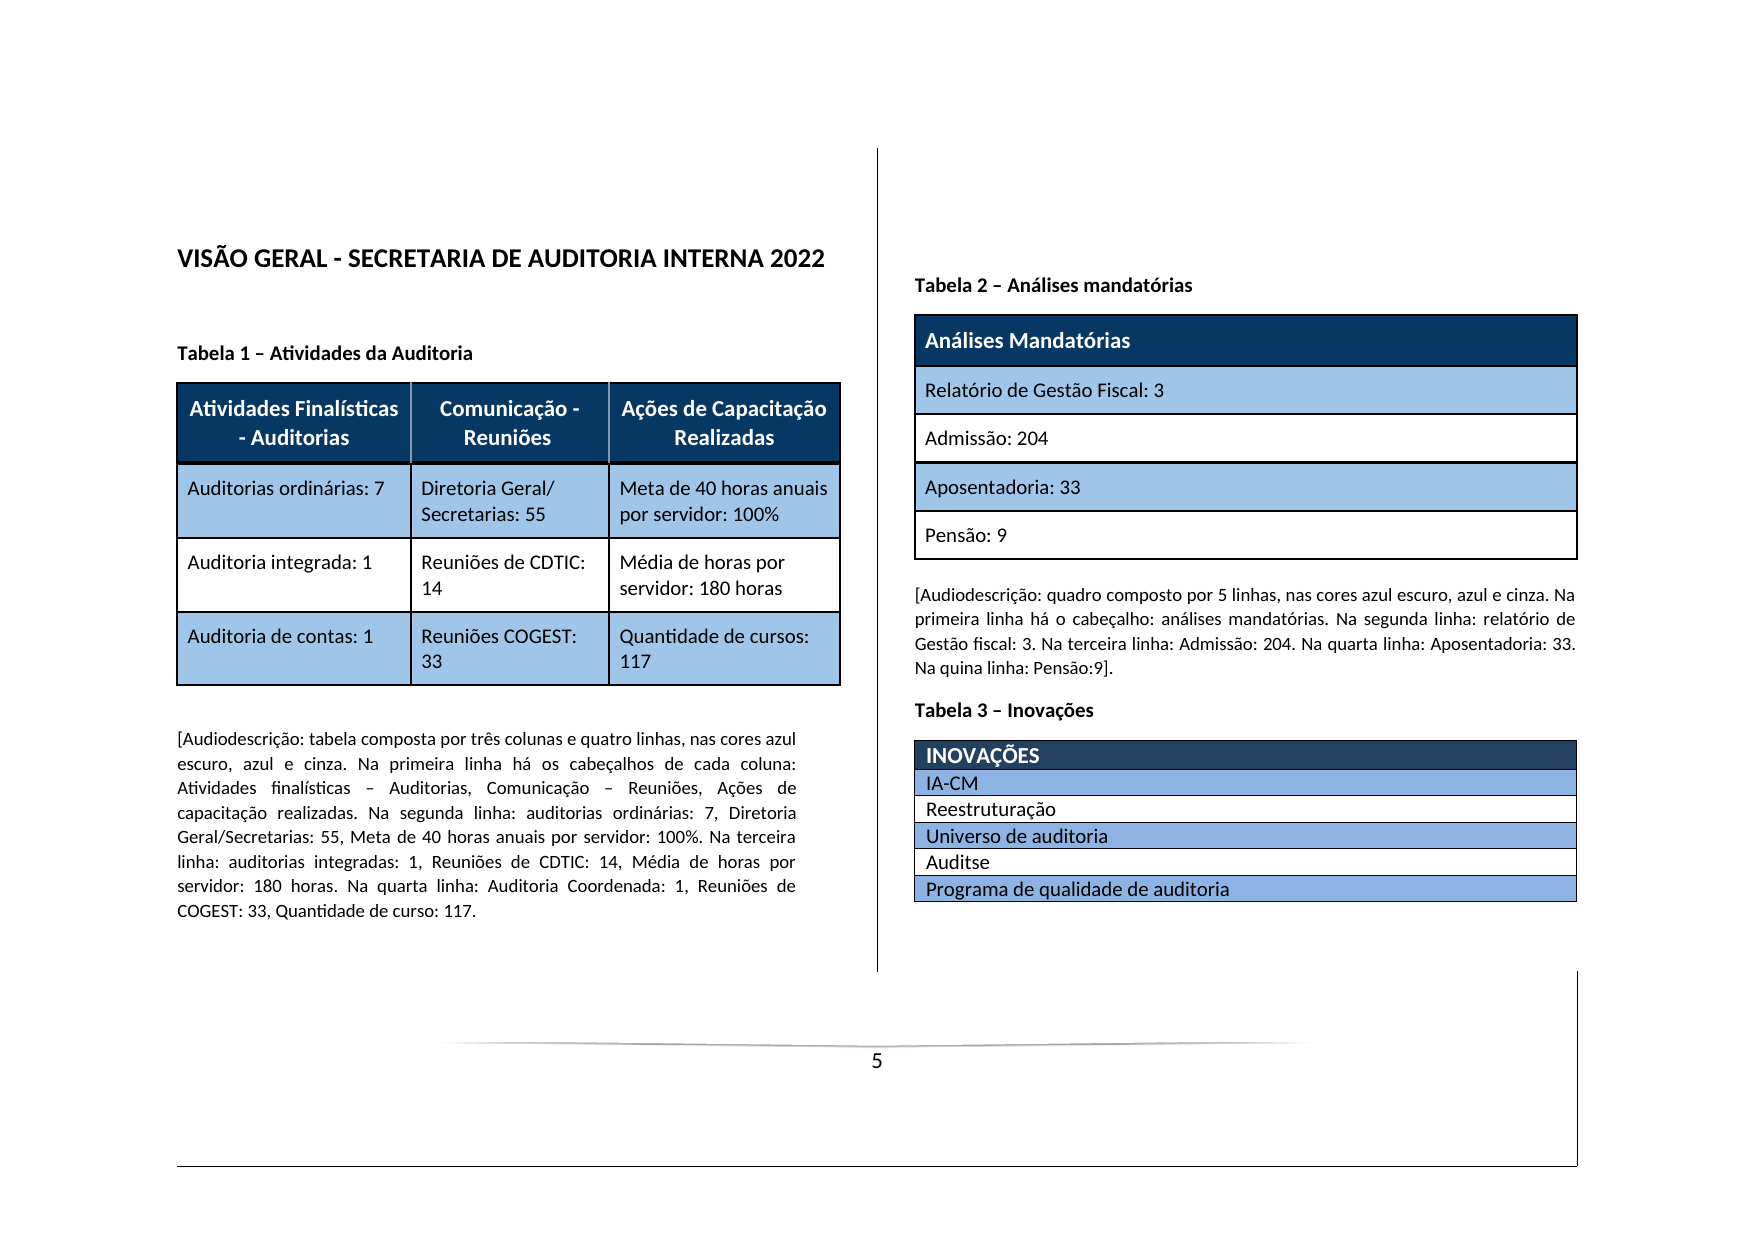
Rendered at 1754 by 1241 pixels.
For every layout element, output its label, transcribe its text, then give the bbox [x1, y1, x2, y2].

table_cell Média de horas por servidor: 180 horas [610, 539, 839, 611]
text [Audiodescrição: tabela composta por três colunas e quatro linhas, nas cores azul escuro, azul e cinza. Na primeira linha há os cabeçalhos de cada coluna: Atividades finalísticas – Auditorias, Comunicação – Reuniões, Ações de capacitação realizadas. Na segunda linha: auditorias ordinárias: 7, Diretoria Geral/Secretarias: 55, Meta de 40 horas anuais por servidor: 100%. Na terceira linha: auditorias integradas: 1, Reuniões de CDTIC: 14, Média de horas por servidor: 180 horas. Na quarta linha: Auditoria Coordenada: 1, Reuniões de COGEST: 33, Quantidade de curso: 117. [177, 728, 797, 922]
table_cell Programa de qualidade de auditoria [915, 876, 1576, 901]
table_cell Auditoria de contas: 1 [178, 613, 410, 684]
subtitle VISÃO GERAL - SECRETARIA DE AUDITORIA INTERNA 2022 [177, 241, 839, 274]
table_cell Reuniões COGEST: 33 [412, 613, 608, 684]
table_cell Pensão: 9 [916, 512, 1576, 558]
table_header Comunicação -Reuniões [412, 384, 608, 461]
text Tabela 2 – Análises mandatórias [914, 272, 1577, 297]
text Tabela 3 – Inovações [914, 698, 1577, 723]
table_cell IA-CM [915, 770, 1576, 795]
text Tabela 1 – Atividades da Auditoria [177, 340, 839, 365]
table_cell Relatório de Gestão Fiscal: 3 [916, 367, 1576, 413]
table_header INOVAÇÕES [915, 741, 1576, 769]
table_cell Quantidade de cursos: 117 [610, 613, 839, 684]
table_cell Admissão: 204 [916, 415, 1576, 461]
text [Audiodescrição: quadro composto por 5 linhas, nas cores azul escuro, azul e cinza. Na primeira linha há o cabeçalho: análises mandatórias. Na segunda linha: relatório de Gestão fiscal: 3. Na terceira linha: Admissão: 204. Na quarta linha: Aposentadoria: 33. Na quina linha: Pensão:9]. [914, 583, 1577, 679]
table_header Ações de Capacitação Realizadas [610, 384, 839, 461]
table_header Atividades Finalísticas - Auditorias [178, 384, 410, 461]
table_header Auditorias ordinárias: 7 [178, 465, 410, 537]
table_header Diretoria Geral/ Secretarias: 55 [412, 465, 608, 537]
table_cell Reestruturação [915, 796, 1576, 822]
table_cell Universo de auditoria [915, 823, 1576, 848]
table_cell Auditoria integrada: 1 [178, 539, 410, 611]
table_cell Auditse [915, 849, 1576, 875]
table_cell Aposentadoria: 33 [916, 464, 1576, 510]
table_header Análises Mandatórias [916, 316, 1576, 365]
table_cell Reuniões de CDTIC: 14 [412, 539, 608, 611]
table_header Meta de 40 horas anuais por servidor: 100% [610, 465, 839, 537]
